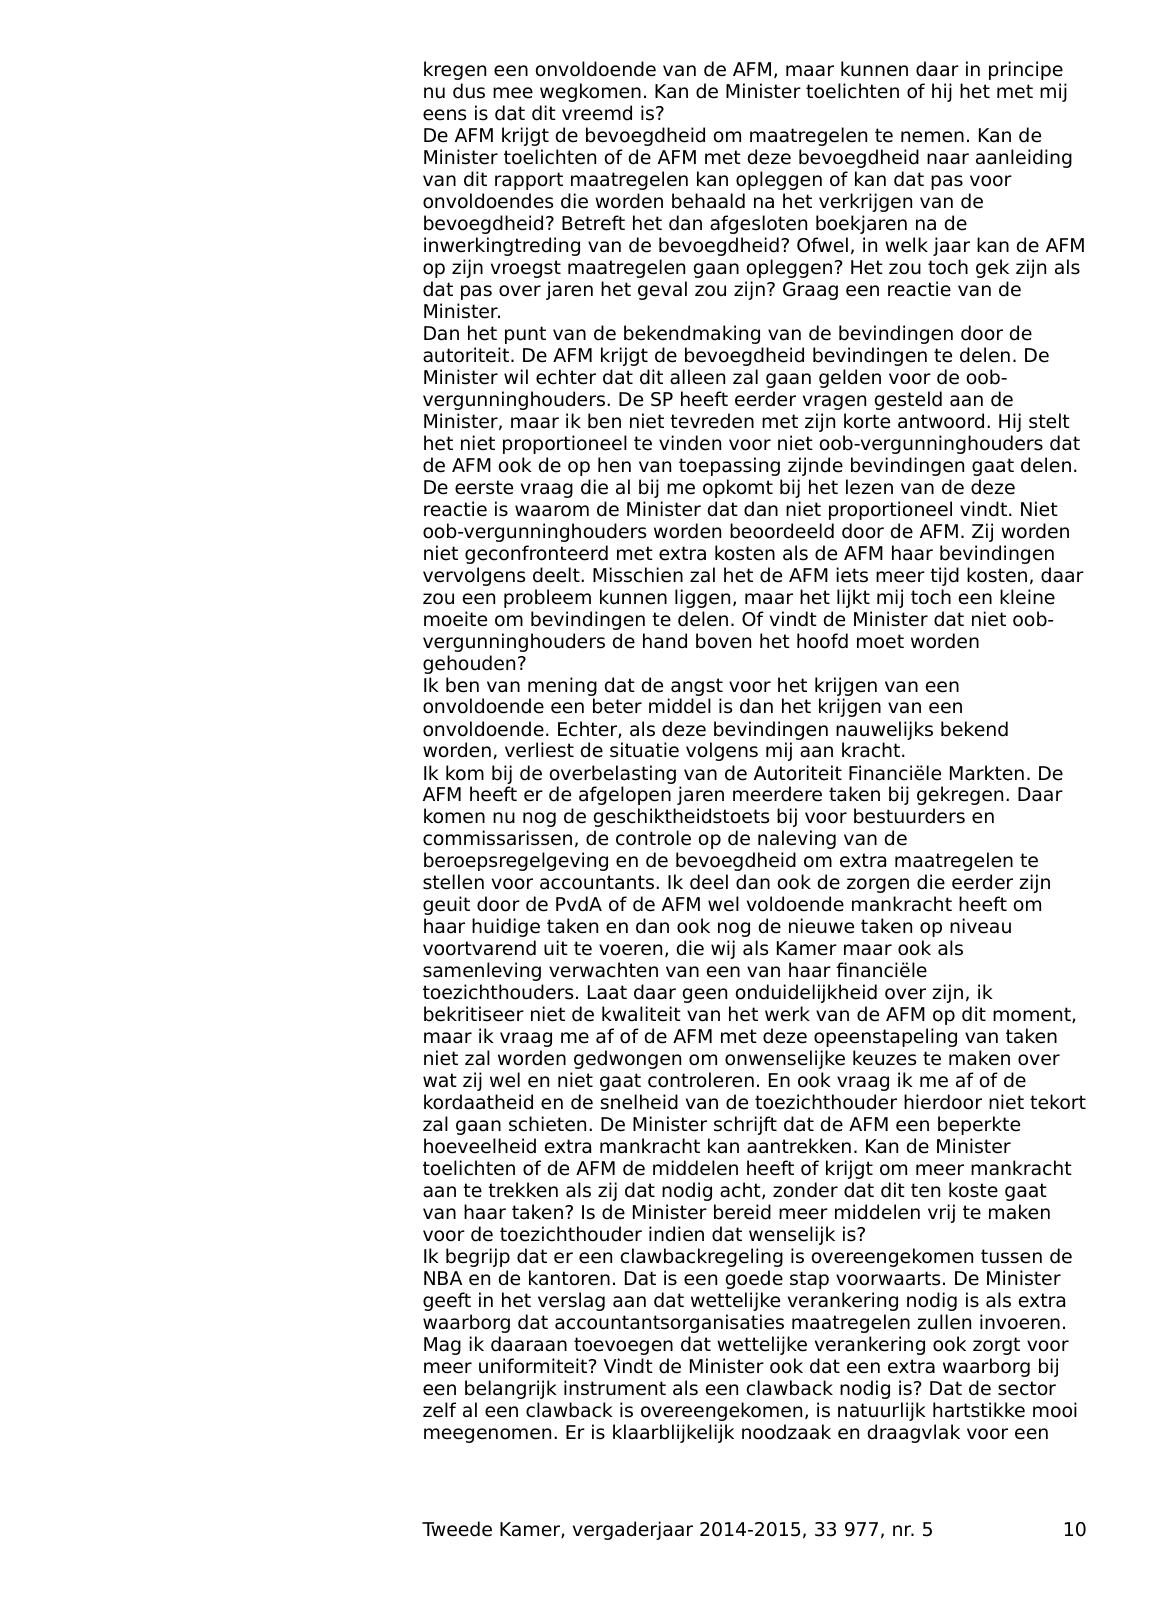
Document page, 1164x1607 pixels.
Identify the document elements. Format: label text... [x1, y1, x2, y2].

text Dan het punt van de bekendmaking van de bevindingen door de autoriteit. De AFM krijgt de bevoegdheid bevindingen te delen. De Minister wil echter dat dit alleen zal gaan gelden voor de oob-vergunninghouders. De SP heeft eerder vragen gesteld aan de Minister, maar ik ben niet tevreden met zijn korte antwoord. Hij stelt het niet proportioneel te vinden voor niet oob-vergunninghouders dat de AFM ook de op hen van toepassing zijnde bevindingen gaat delen. De eerste vraag die al bij me opkomt bij het lezen van de deze reactie is waarom de Minister dat dan niet proportioneel vindt. Niet oob-vergunninghouders worden beoordeeld door de AFM. Zij worden niet geconfronteerd met extra kosten als de AFM haar bevindingen vervolgens deelt. Misschien zal het de AFM iets meer tijd kosten, daar zou een probleem kunnen liggen, maar het lijkt mij toch een kleine moeite om bevindingen te delen. Of vindt de Minister dat niet oob-vergunninghouders de hand boven het hoofd moet worden gehouden? [422, 323, 1087, 674]
text Ik kom bij de overbelasting van de Autoriteit Financiële Markten. De AFM heeft er de afgelopen jaren meerdere taken bij gekregen. Daar komen nu nog de geschiktheidstoets bij voor bestuurders en commissarissen, de controle op de naleving van de beroepsregelgeving en de bevoegdheid om extra maatregelen te stellen voor accountants. Ik deel dan ook de zorgen die eerder zijn geuit door de PvdA of de AFM wel voldoende mankracht heeft om haar huidige taken en dan ook nog de nieuwe taken op niveau voortvarend uit te voeren, die wij als Kamer maar ook als samenleving verwachten van een van haar financiële toezichthouders. Laat daar geen onduidelijkheid over zijn, ik bekritiseer niet de kwaliteit van het werk van de AFM op dit moment, maar ik vraag me af of de AFM met deze opeenstapeling van taken niet zal worden gedwongen om onwenselijke keuzes te maken over wat zij wel en niet gaat controleren. En ook vraag ik me af of de kordaatheid en de snelheid van de toezichthouder hierdoor niet tekort zal gaan schieten. De Minister schrijft dat de AFM een beperkte hoeveelheid extra mankracht kan aantrekken. Kan de Minister toelichten of de AFM de middelen heeft of krijgt om meer mankracht aan te trekken als zij dat nodig acht, zonder dat dit ten koste gaat van haar taken? Is de Minister bereid meer middelen vrij te maken voor de toezichthouder indien dat wenselijk is? [422, 762, 1087, 1246]
text Ik ben van mening dat de angst voor het krijgen van een onvoldoende een beter middel is dan het krijgen van een onvoldoende. Echter, als deze bevindingen nauwelijks bekend worden, verliest de situatie volgens mij aan kracht. [422, 674, 1087, 762]
text kregen een onvoldoende van de AFM, maar kunnen daar in principe nu dus mee wegkomen. Kan de Minister toelichten of hij het met mij eens is dat dit vreemd is? [422, 59, 1087, 125]
text Ik begrijp dat er een clawbackregeling is overeengekomen tussen de NBA en de kantoren. Dat is een goede stap voorwaarts. De Minister geeft in het verslag aan dat wettelijke verankering nodig is als extra waarborg dat accountantsorganisaties maatregelen zullen invoeren. Mag ik daaraan toevoegen dat wettelijke verankering ook zorgt voor meer uniformiteit? Vindt de Minister ook dat een extra waarborg bij een belangrijk instrument als een clawback nodig is? Dat de sector zelf al een clawback is overeengekomen, is natuurlijk hartstikke mooi meegenomen. Er is klaarblijkelijk noodzaak en draagvlak voor een [422, 1246, 1087, 1444]
text De AFM krijgt de bevoegdheid om maatregelen te nemen. Kan de Minister toelichten of de AFM met deze bevoegdheid naar aanleiding van dit rapport maatregelen kan opleggen of kan dat pas voor onvoldoendes die worden behaald na het verkrijgen van de bevoegdheid? Betreft het dan afgesloten boekjaren na de inwerkingtreding van de bevoegdheid? Ofwel, in welk jaar kan de AFM op zijn vroegst maatregelen gaan opleggen? Het zou toch gek zijn als dat pas over jaren het geval zou zijn? Graag een reactie van de Minister. [422, 125, 1087, 323]
